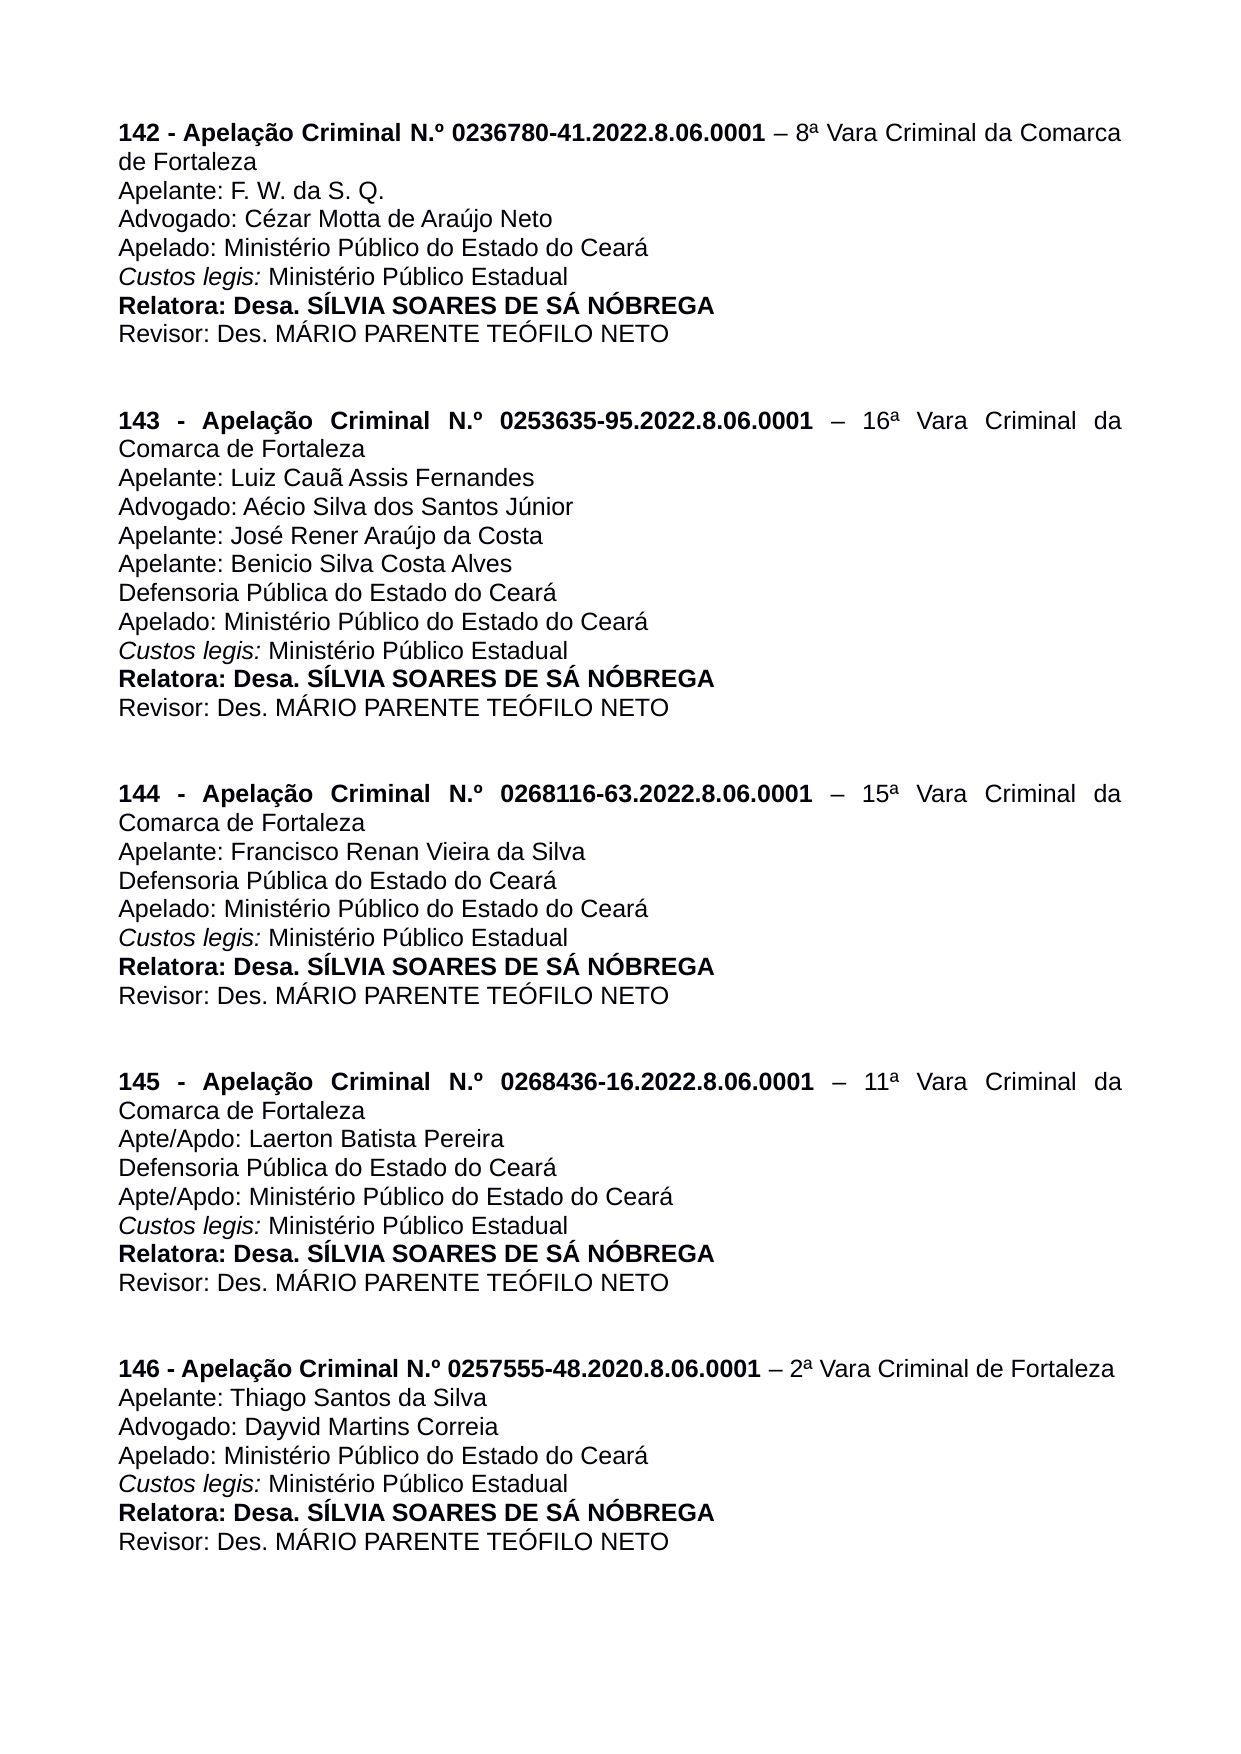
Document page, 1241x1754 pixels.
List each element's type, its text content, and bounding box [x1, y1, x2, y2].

text Defensoria Pública do Estado do Ceará [118, 578, 1122, 607]
text Apelado: Ministério Público do Estado do Ceará [118, 894, 1122, 923]
text Custos legis: Ministério Público Estadual [118, 1469, 1122, 1498]
text Revisor: Des. MÁRIO PARENTE TEÓFILO NETO [118, 1527, 1122, 1556]
text 144 - Apelação Criminal N.º 0268116-63.2022.8.06.0001 – 15ª Vara Criminal da Comarca de Fortaleza [118, 779, 1122, 837]
text Apte/Apdo: Laerton Batista Pereira [118, 1124, 1122, 1153]
text Apte/Apdo: Ministério Público do Estado do Ceará [118, 1182, 1122, 1211]
text Revisor: Des. MÁRIO PARENTE TEÓFILO NETO [118, 981, 1122, 1009]
text 146 - Apelação Criminal N.º 0257555-48.2020.8.06.0001 – 2ª Vara Criminal de Fortaleza [118, 1354, 1122, 1383]
text Apelante: Luiz Cauã Assis Fernandes [118, 463, 1122, 492]
text Revisor: Des. MÁRIO PARENTE TEÓFILO NETO [118, 1268, 1122, 1297]
text Advogado: Cézar Motta de Araújo Neto [118, 204, 1122, 233]
text Advogado: Dayvid Martins Correia [118, 1412, 1122, 1441]
text Defensoria Pública do Estado do Ceará [118, 1153, 1122, 1182]
text Revisor: Des. MÁRIO PARENTE TEÓFILO NETO [118, 693, 1122, 722]
text Relatora: Desa. SÍLVIA SOARES DE SÁ NÓBREGA [118, 1498, 1122, 1527]
text Relatora: Desa. SÍLVIA SOARES DE SÁ NÓBREGA [118, 664, 1122, 693]
text Apelante: Francisco Renan Vieira da Silva [118, 837, 1122, 866]
text Custos legis: Ministério Público Estadual [118, 923, 1122, 952]
text Defensoria Pública do Estado do Ceará [118, 866, 1122, 894]
text Apelante: Thiago Santos da Silva [118, 1383, 1122, 1412]
text Advogado: Aécio Silva dos Santos Júnior [118, 492, 1122, 521]
text Relatora: Desa. SÍLVIA SOARES DE SÁ NÓBREGA [118, 1239, 1122, 1268]
text Revisor: Des. MÁRIO PARENTE TEÓFILO NETO [118, 319, 1122, 348]
text Apelado: Ministério Público do Estado do Ceará [118, 607, 1122, 636]
text Apelado: Ministério Público do Estado do Ceará [118, 233, 1122, 262]
text Apelado: Ministério Público do Estado do Ceará [118, 1441, 1122, 1469]
text Relatora: Desa. SÍLVIA SOARES DE SÁ NÓBREGA [118, 952, 1122, 981]
text Custos legis: Ministério Público Estadual [118, 1211, 1122, 1239]
text Relatora: Desa. SÍLVIA SOARES DE SÁ NÓBREGA [118, 291, 1122, 319]
text Apelante: José Rener Araújo da Costa [118, 521, 1122, 549]
text 145 - Apelação Criminal N.º 0268436-16.2022.8.06.0001 – 11ª Vara Criminal da Comarca de Fortaleza [118, 1067, 1122, 1124]
text 143 - Apelação Criminal N.º 0253635-95.2022.8.06.0001 – 16ª Vara Criminal da Comarca de Fortaleza [118, 406, 1122, 463]
text Custos legis: Ministério Público Estadual [118, 636, 1122, 664]
text Apelante: Benicio Silva Costa Alves [118, 549, 1122, 578]
text Apelante: F. W. da S. Q. [118, 176, 1122, 204]
text 142 - Apelação Criminal N.º 0236780-41.2022.8.06.0001 – 8ª Vara Criminal da Comarca de Fortaleza [118, 118, 1122, 176]
text Custos legis: Ministério Público Estadual [118, 262, 1122, 291]
